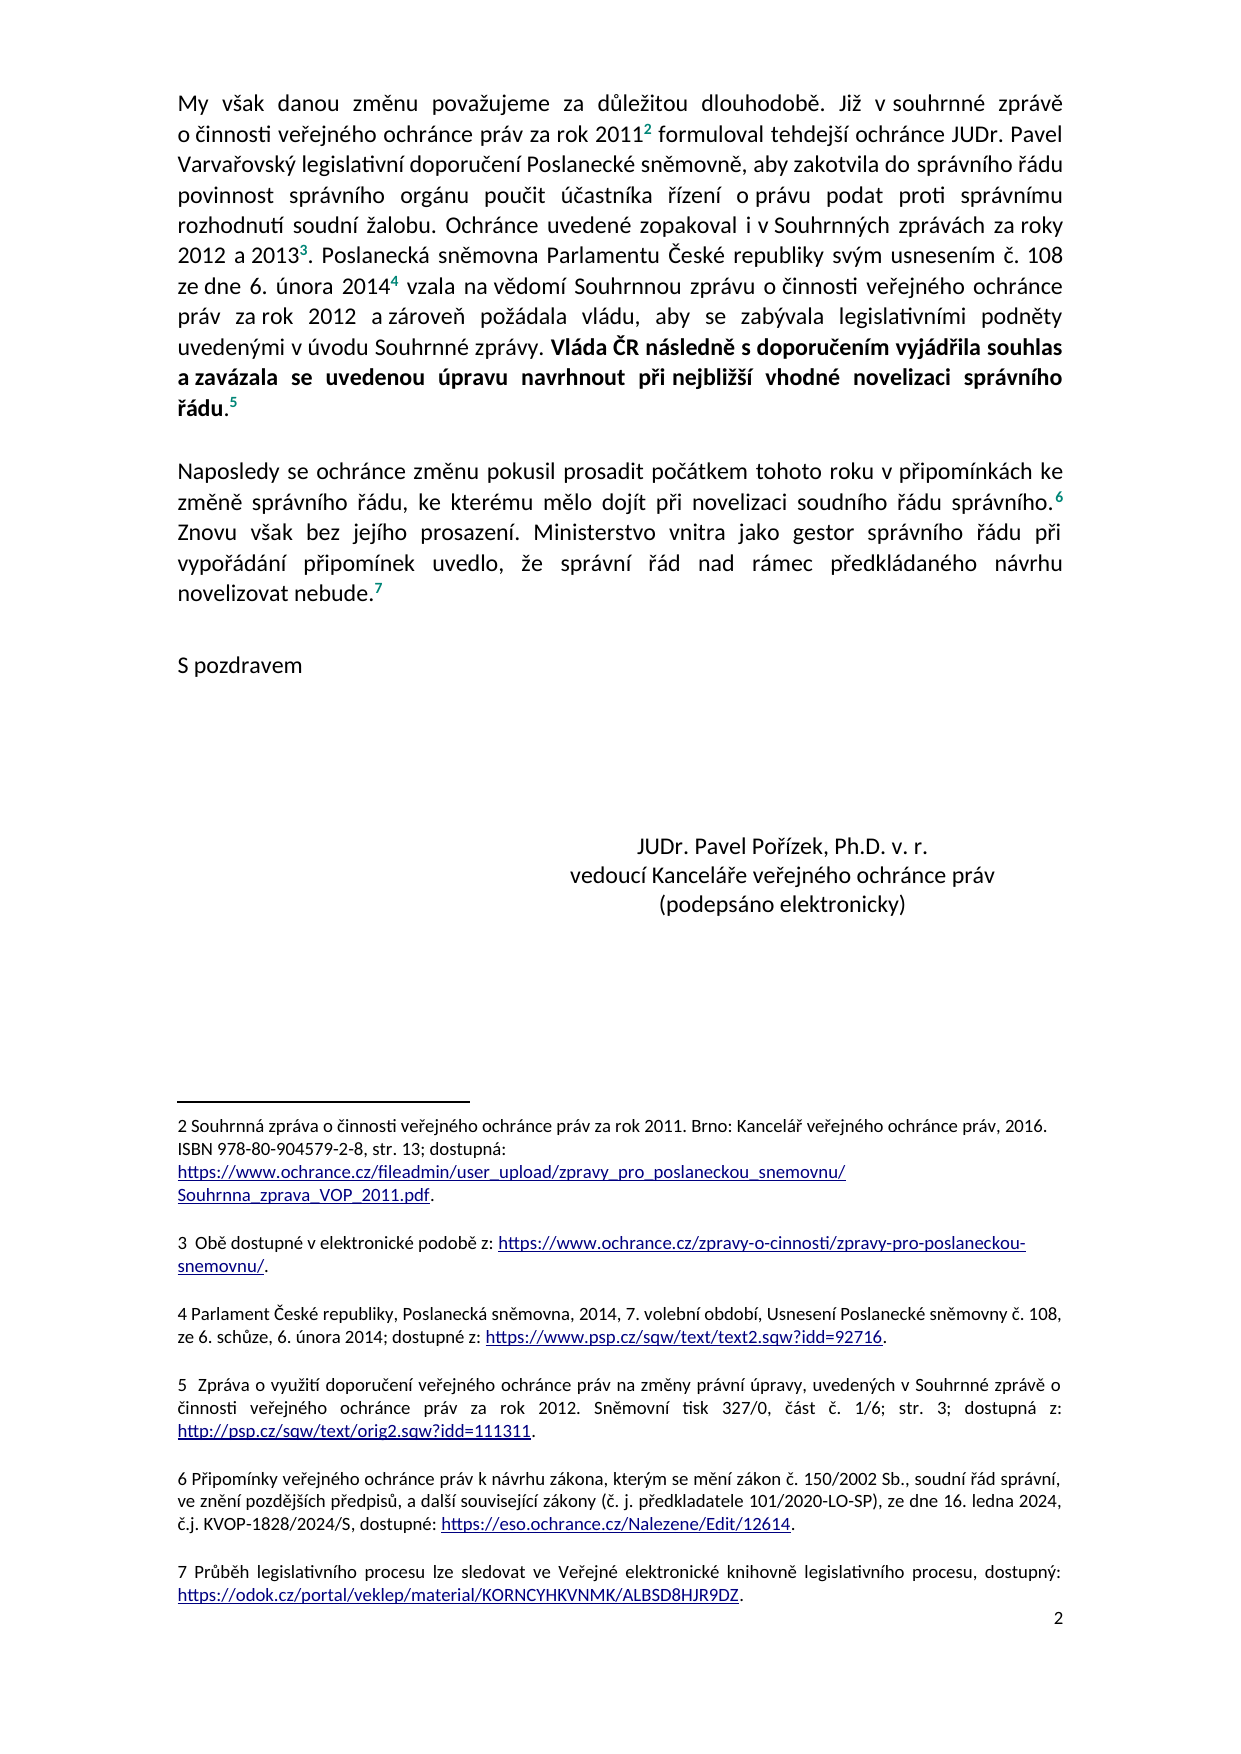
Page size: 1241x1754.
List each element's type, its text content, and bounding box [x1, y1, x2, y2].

text (podepsáno elektronicky) [502, 889, 1063, 918]
text Obě dostupné v elektronické podobě z: https://www.ochrance.cz/zpravy-o-cinnosti/zpravy-pro-poslaneckou-snemovnu/. [177, 1231, 1063, 1277]
text Parlament České republiky, Poslanecká sněmovna, 2014, 7. volební období, Usnesení Poslanecké sněmovny č. 108, ze 6. schůze, 6. února 2014; dostupné z: https://www.psp.cz/sqw/text/text2.sqw?idd=92716. [177, 1302, 1063, 1348]
text Průběh legislativního procesu lze sledovat ve Veřejné elektronické knihovně legislativního procesu, dostupný: https://odok.cz/portal/veklep/material/KORNCYHKVNMK/ALBSD8HJR9DZ. [177, 1560, 1063, 1606]
subtitle My však danou změnu považujeme za důležitou dlouhodobě. Již v souhrnné zprávě o činnosti veřejného ochránce práv za rok 2011 formuloval tehdejší ochránce JUDr. Pavel Varvařovský legislativní doporučení Poslanecké sněmovně, aby zakotvila do správního řádu povinnost správního orgánu poučit účastníka řízení o právu podat proti správnímu rozhodnutí soudní žalobu. Ochránce uvedené zopakoval i v Souhrnných zprávách za roky 2012 a 2013. Poslanecká sněmovna Parlamentu České republiky svým usnesením č. 108 ze dne 6. února 2014 vzala na vědomí Souhrnnou zprávu o činnosti veřejného ochránce práv za rok 2012 a zároveň požádala vládu, aby se zabývala legislativními podněty uvedenými v úvodu Souhrnné zprávy. Vláda ČR následně s doporučením vyjádřila souhlas a zavázala se uvedenou úpravu navrhnout při nejbližší vhodné novelizaci správního řádu. [177, 88, 1063, 422]
text S pozdravem [177, 650, 1063, 679]
text JUDr. Pavel Pořízek, Ph.D. v. r. [502, 831, 1063, 860]
text Souhrnná zpráva o činnosti veřejného ochránce práv za rok 2011. Brno: Kancelář veřejného ochránce práv, 2016. ISBN 978-80-904579-2-8, str. 13; dostupná: https://www.ochrance.cz/fileadmin/user_upload/zpravy_pro_poslaneckou_snemovnu/Souhrnna_zprava_VOP_2011.pdf. [177, 1114, 1063, 1206]
text Naposledy se ochránce změnu pokusil prosadit počátkem tohoto roku v připomínkách ke změně správního řádu, ke kterému mělo dojít při novelizaci soudního řádu správního. Znovu však bez jejího prosazení. Ministerstvo vnitra jako gestor správního řádu při vypořádání připomínek uvedlo, že správní řád nad rámec předkládaného návrhu novelizovat nebude. [177, 456, 1063, 607]
text Zpráva o využití doporučení veřejného ochránce práv na změny právní úpravy, uvedených v Souhrnné zprávě o činnosti veřejného ochránce práv za rok 2012. Sněmovní tisk 327/0, část č. 1/6; str. 3; dostupná z: http://psp.cz/sqw/text/orig2.sqw?idd=111311. [177, 1373, 1063, 1442]
text Připomínky veřejného ochránce práv k návrhu zákona, kterým se mění zákon č. 150/2002 Sb., soudní řád správní, ve znění pozdějších předpisů, a další související zákony (č. j. předkladatele 101/2020-LO-SP), ze dne 16. ledna 2024, č.j. KVOP-1828/2024/S, dostupné: https://eso.ochrance.cz/Nalezene/Edit/12614. [177, 1467, 1063, 1535]
text vedoucí Kanceláře veřejného ochránce práv [502, 860, 1063, 889]
